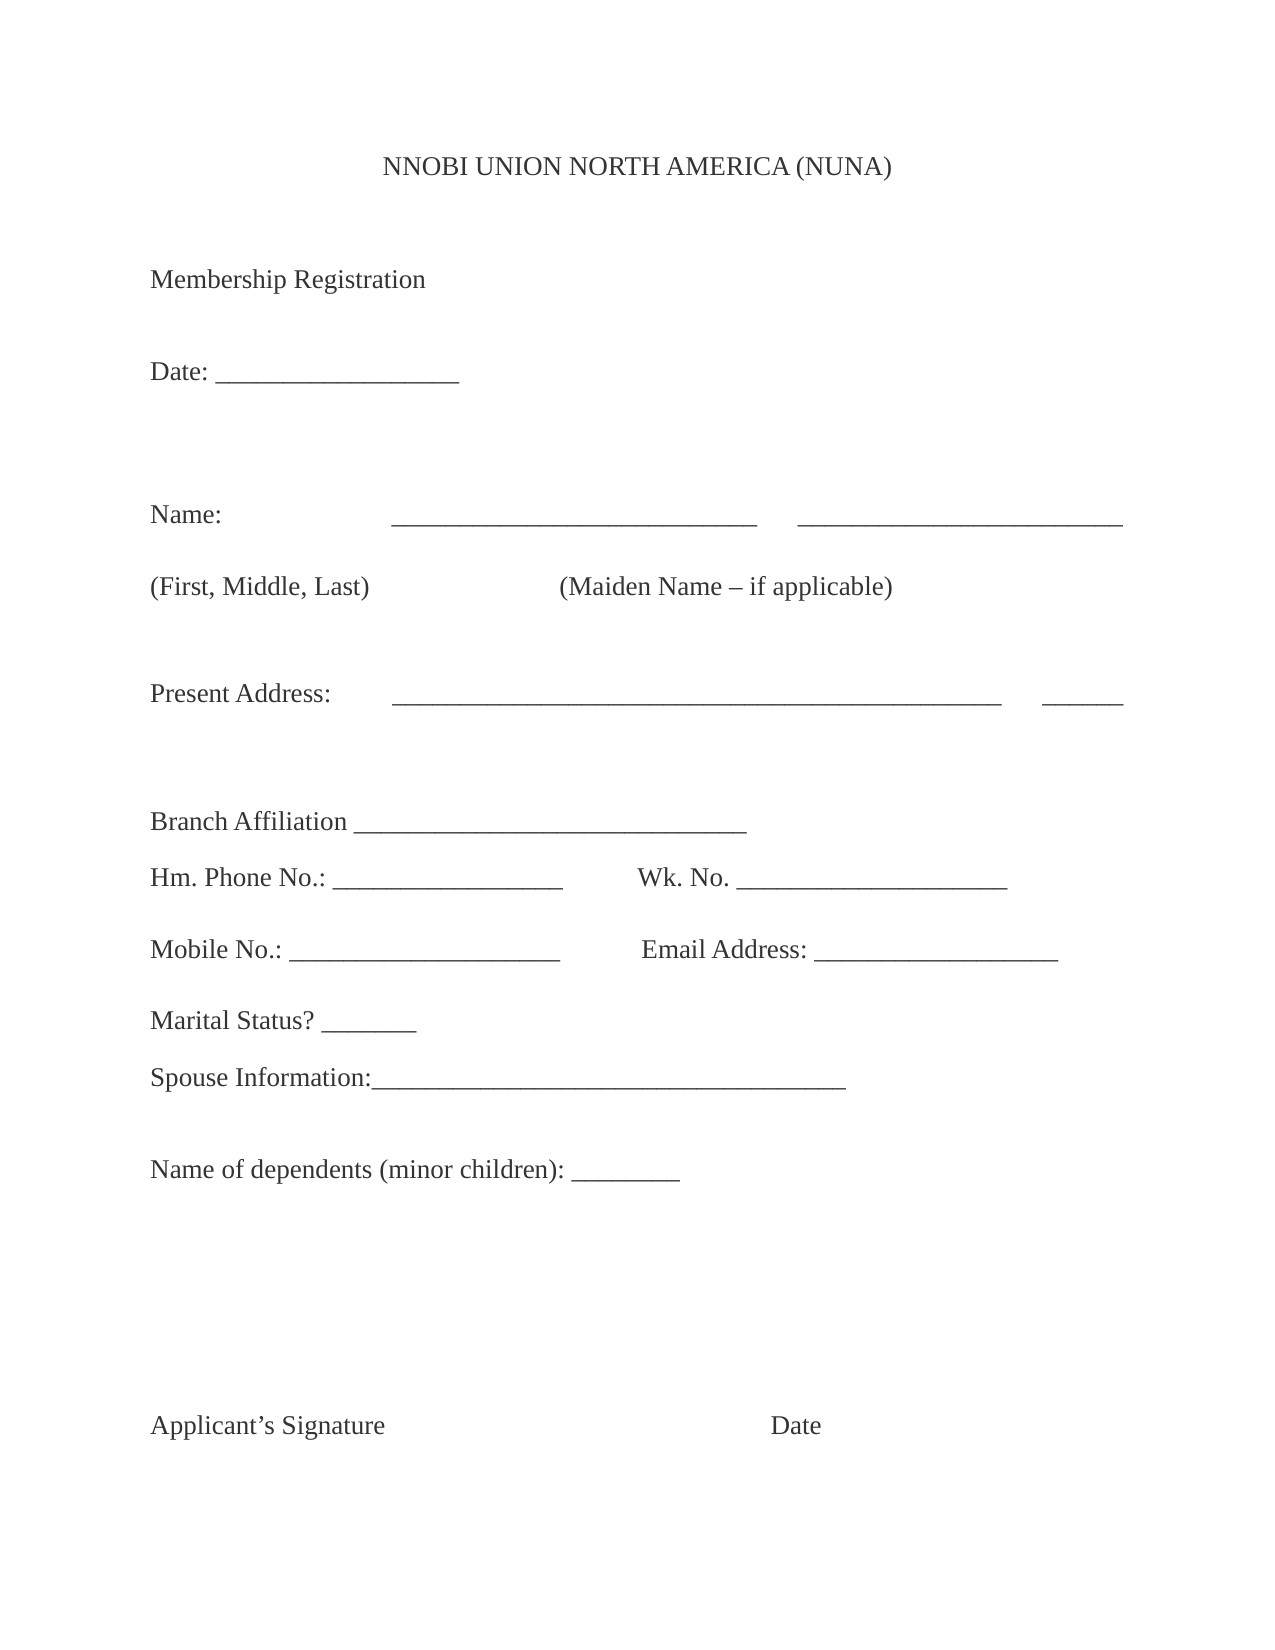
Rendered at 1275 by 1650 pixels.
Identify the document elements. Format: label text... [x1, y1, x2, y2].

text Membership Registration [150, 263, 1125, 330]
text Branch Affiliation _____________________________ [150, 805, 1125, 836]
text NNOBI UNION NORTH AMERICA (NUNA) [150, 150, 1125, 181]
text Applicant’s Signature Date [150, 1409, 1125, 1441]
text Date: __________________ Name: ___________________________ ________________________ (First, Middle, Last) (Maiden Name – if applicable) Present Address: _____________________________________________ ______ [150, 355, 1125, 779]
text Spouse Information:___________________________________ [150, 1061, 1125, 1128]
text Name of dependents (minor children): ________ [150, 1153, 1125, 1327]
text Hm. Phone No.: _________________ Wk. No. ____________________ Mobile No.: ____________________ Email Address: __________________ Marital Status? _______ [150, 862, 1125, 1036]
